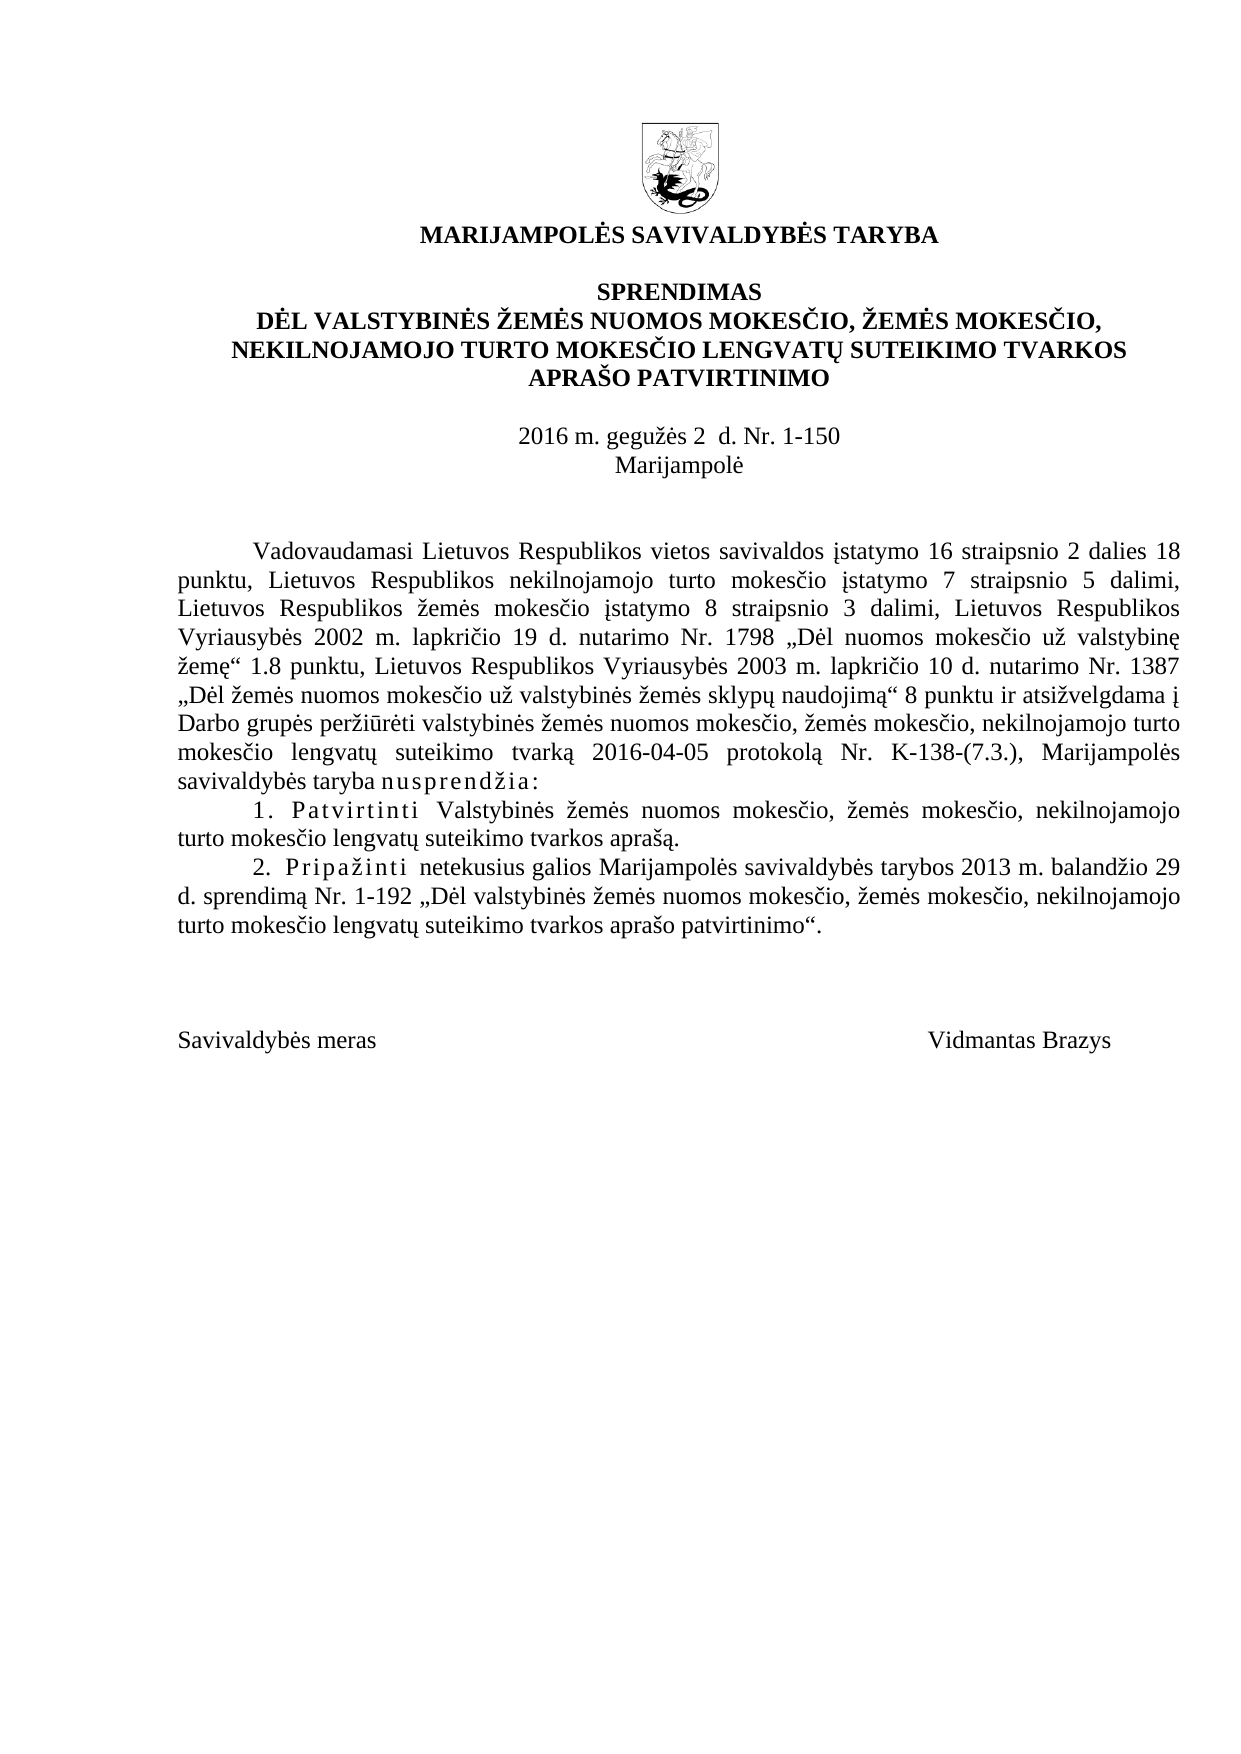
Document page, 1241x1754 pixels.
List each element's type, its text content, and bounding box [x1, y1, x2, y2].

text SPRENDIMAS [177, 277, 1181, 306]
text DĖL VALSTYBINĖS ŽEMĖS NUOMOS MOKESČIO, ŽEMĖS MOKESČIO, NEKILNOJAMOJO TURTO MOKESČIO LENGVATŲ SUTEIKIMO TVARKOS APRAŠO PATVIRTINIMO [177, 306, 1181, 392]
text Marijampolė [177, 450, 1181, 478]
text 2016 m. gegužės 2 d. Nr. 1-150 [177, 421, 1181, 450]
text Savivaldybės meras Vidmantas Brazys [177, 1025, 1181, 1053]
text Vadovaudamasi Lietuvos Respublikos vietos savivaldos įstatymo 16 straipsnio 2 dalies 18 punktu, Lietuvos Respublikos nekilnojamojo turto mokesčio įstatymo 7 straipsnio 5 dalimi, Lietuvos Respublikos žemės mokesčio įstatymo 8 straipsnio 3 dalimi, Lietuvos Respublikos Vyriausybės 2002 m. lapkričio 19 d. nutarimo Nr. 1798 „Dėl nuomos mokesčio už valstybinę žemę“ 1.8 punktu, Lietuvos Respublikos Vyriausybės 2003 m. lapkričio 10 d. nutarimo Nr. 1387 „Dėl žemės nuomos mokesčio už valstybinės žemės sklypų naudojimą“ 8 punktu ir atsižvelgdama į Darbo grupės peržiūrėti valstybinės žemės nuomos mokesčio, žemės mokesčio, nekilnojamojo turto mokesčio lengvatų suteikimo tvarką 2016-04-05 protokolą Nr. K-138-(7.3.), Marijampolės savivaldybės taryba nusprendžia: [177, 536, 1181, 795]
text MARIJAMPOLĖS SAVIVALDYBĖS TARYBA [177, 220, 1181, 248]
text 1. Patvirtinti Valstybinės žemės nuomos mokesčio, žemės mokesčio, nekilnojamojo turto mokesčio lengvatų suteikimo tvarkos aprašą. [177, 795, 1181, 852]
text 2. Pripažinti netekusius galios Marijampolės savivaldybės tarybos 2013 m. balandžio 29 d. sprendimą Nr. 1-192 „Dėl valstybinės žemės nuomos mokesčio, žemės mokesčio, nekilnojamojo turto mokesčio lengvatų suteikimo tvarkos aprašo patvirtinimo“. [177, 852, 1181, 938]
